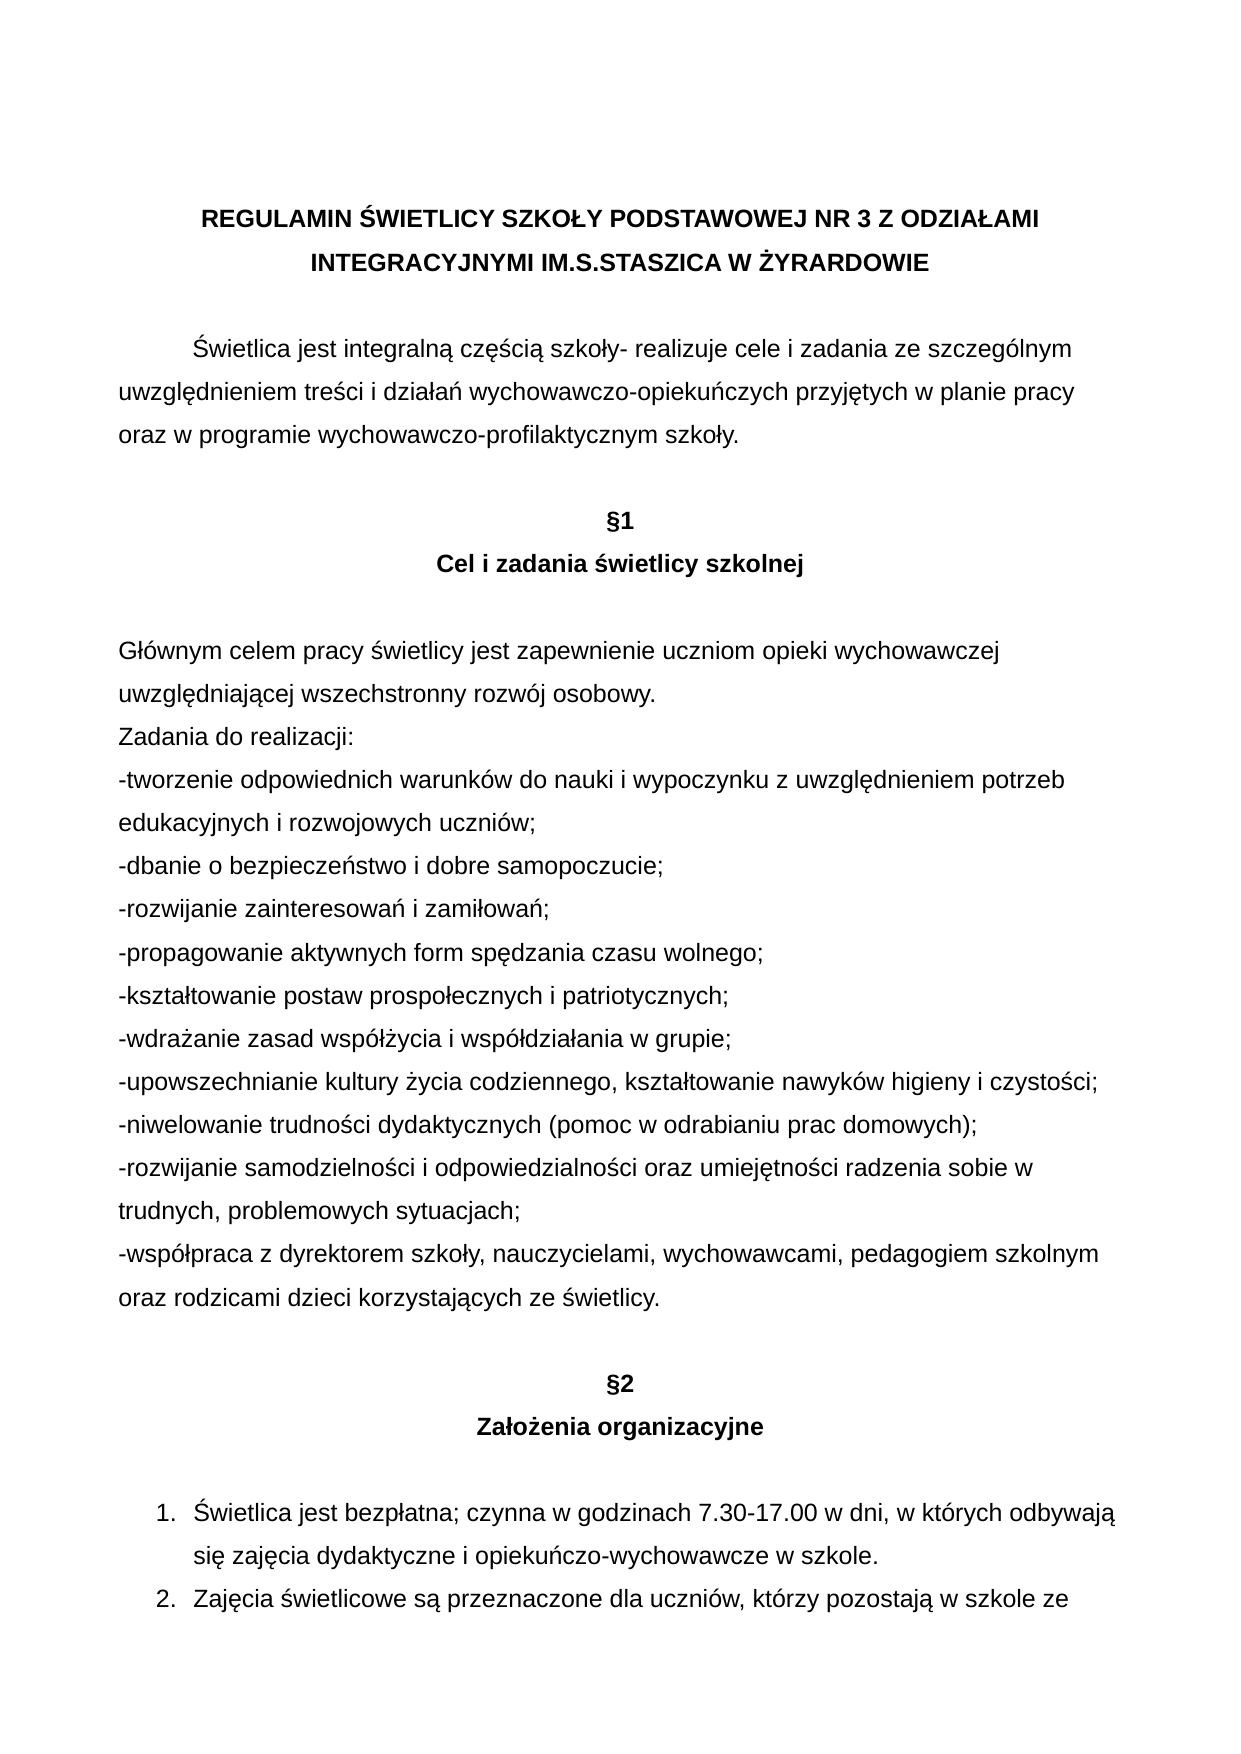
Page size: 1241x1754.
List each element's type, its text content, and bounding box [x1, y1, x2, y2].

text Głównym celem pracy świetlicy jest zapewnienie uczniom opieki wychowawczej uwzględniającej wszechstronny rozwój osobowy. [118, 636, 1122, 707]
text -wdrażanie zasad współżycia i współdziałania w grupie; [118, 1024, 1122, 1052]
text §1 [118, 506, 1122, 535]
list Zajęcia świetlicowe są przeznaczone dla uczniów, którzy pozostają w szkole ze [156, 1584, 1122, 1613]
text -niwelowanie trudności dydaktycznych (pomoc w odrabianiu prac domowych); [118, 1110, 1122, 1139]
text -tworzenie odpowiednich warunków do nauki i wypoczynku z uwzględnieniem potrzeb edukacyjnych i rozwojowych uczniów; [118, 765, 1122, 837]
text Zadania do realizacji: [118, 722, 1122, 751]
text -współpraca z dyrektorem szkoły, nauczycielami, wychowawcami, pedagogiem szkolnym oraz rodzicami dzieci korzystających ze świetlicy. [118, 1239, 1122, 1311]
text Cel i zadania świetlicy szkolnej [118, 549, 1122, 578]
list Świetlica jest bezpłatna; czynna w godzinach 7.30-17.00 w dni, w których odbywają się zajęcia dydaktyczne i opiekuńczo-wychowawcze w szkole. [156, 1498, 1122, 1570]
text -upowszechnianie kultury życia codziennego, kształtowanie nawyków higieny i czystości; [118, 1067, 1122, 1096]
text -propagowanie aktywnych form spędzania czasu wolnego; [118, 937, 1122, 966]
text §2 [118, 1369, 1122, 1397]
text -rozwijanie zainteresowań i zamiłowań; [118, 894, 1122, 923]
text Świetlica jest integralną częścią szkoły- realizuje cele i zadania ze szczególnym uwzględnieniem treści i działań wychowawczo-opiekuńczych przyjętych w planie pracy oraz w programie wychowawczo-profilaktycznym szkoły. [118, 334, 1122, 449]
text REGULAMIN ŚWIETLICY SZKOŁY PODSTAWOWEJ NR 3 Z ODZIAŁAMI INTEGRACYJNYMI IM.S.STASZICA W ŻYRARDOWIE [118, 204, 1122, 276]
text -rozwijanie samodzielności i odpowiedzialności oraz umiejętności radzenia sobie w trudnych, problemowych sytuacjach; [118, 1153, 1122, 1225]
text Założenia organizacyjne [118, 1412, 1122, 1441]
text -kształtowanie postaw prospołecznych i patriotycznych; [118, 981, 1122, 1009]
text -dbanie o bezpieczeństwo i dobre samopoczucie; [118, 851, 1122, 880]
